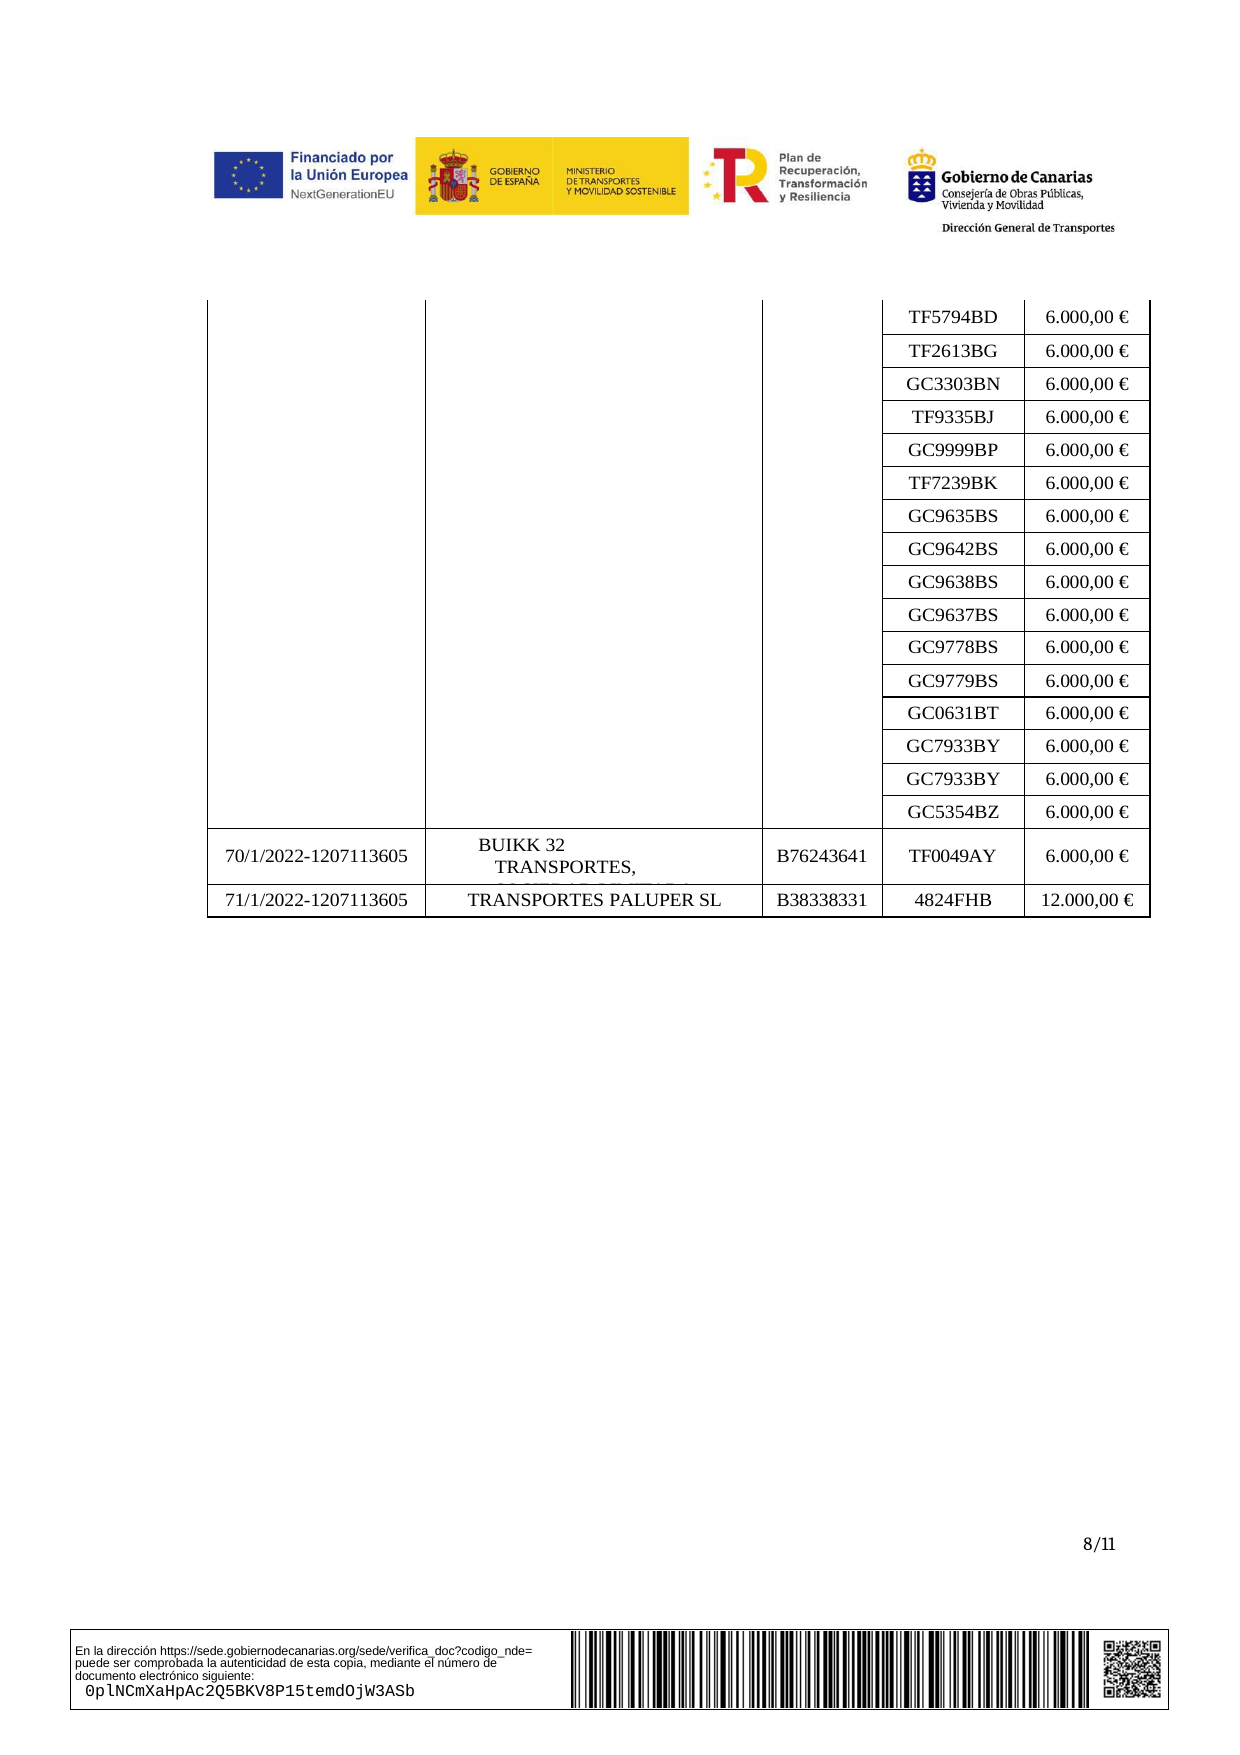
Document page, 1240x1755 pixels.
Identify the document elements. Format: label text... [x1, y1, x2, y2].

table_cell GC0631BT [883, 698, 1024, 729]
table_header 6.000,00 € [1025, 300, 1149, 334]
table_cell 6.000,00 € [1025, 764, 1149, 795]
table_cell GC9778BS [883, 632, 1024, 663]
table_cell GC9999BP [883, 434, 1024, 466]
table_cell 4824FHB [883, 885, 1024, 916]
table_cell GC9635BS [883, 500, 1024, 532]
table_cell 6.000,00 € [1025, 368, 1149, 400]
table_header [426, 300, 762, 828]
table_cell TF2613BG [883, 335, 1024, 367]
table_cell GC5354BZ [883, 796, 1024, 828]
table_cell 6.000,00 € [1025, 632, 1149, 663]
table_cell 6.000,00 € [1025, 665, 1149, 696]
table_cell 12.000,00 € [1025, 885, 1149, 916]
table_cell 6.000,00 € [1025, 467, 1149, 499]
table_cell 6.000,00 € [1025, 533, 1149, 565]
table_cell 6.000,00 € [1025, 500, 1149, 532]
table_cell 6.000,00 € [1025, 566, 1149, 598]
table_cell GC9779BS [883, 665, 1024, 696]
text 8/11 [58, 1534, 1115, 1555]
table_cell 6.000,00 € [1025, 335, 1149, 367]
table_cell 6.000,00 € [1025, 599, 1149, 631]
table_cell BUIKK 32 TRANSPORTES, SOCIEDAD LIMITADA [426, 829, 762, 884]
table_cell TRANSPORTES PALUPER SL [426, 885, 762, 916]
table_cell TF9335BJ [883, 401, 1024, 433]
table_cell TF0049AY [883, 829, 1024, 884]
table_cell GC9638BS [883, 566, 1024, 598]
table_cell GC7933BY [883, 730, 1024, 762]
table_cell GC3303BN [883, 368, 1024, 400]
table_cell 6.000,00 € [1025, 698, 1149, 729]
table_header [763, 300, 882, 828]
table_cell 6.000,00 € [1025, 796, 1149, 828]
table_cell B38338331 [763, 885, 882, 916]
table_cell 70/1/2022-1207113605 [208, 829, 425, 884]
table_cell 71/1/2022-1207113605 [208, 885, 425, 916]
table_cell TF7239BK [883, 467, 1024, 499]
table_cell 6.000,00 € [1025, 829, 1149, 884]
table_header [208, 300, 425, 828]
table_cell B76243641 [763, 829, 882, 884]
table_cell 6.000,00 € [1025, 401, 1149, 433]
table_cell GC7933BY [883, 764, 1024, 795]
table_cell 6.000,00 € [1025, 434, 1149, 466]
table_cell 6.000,00 € [1025, 730, 1149, 762]
table_cell GC9642BS [883, 533, 1024, 565]
table_header TF5794BD [883, 300, 1024, 334]
table_cell GC9637BS [883, 599, 1024, 631]
